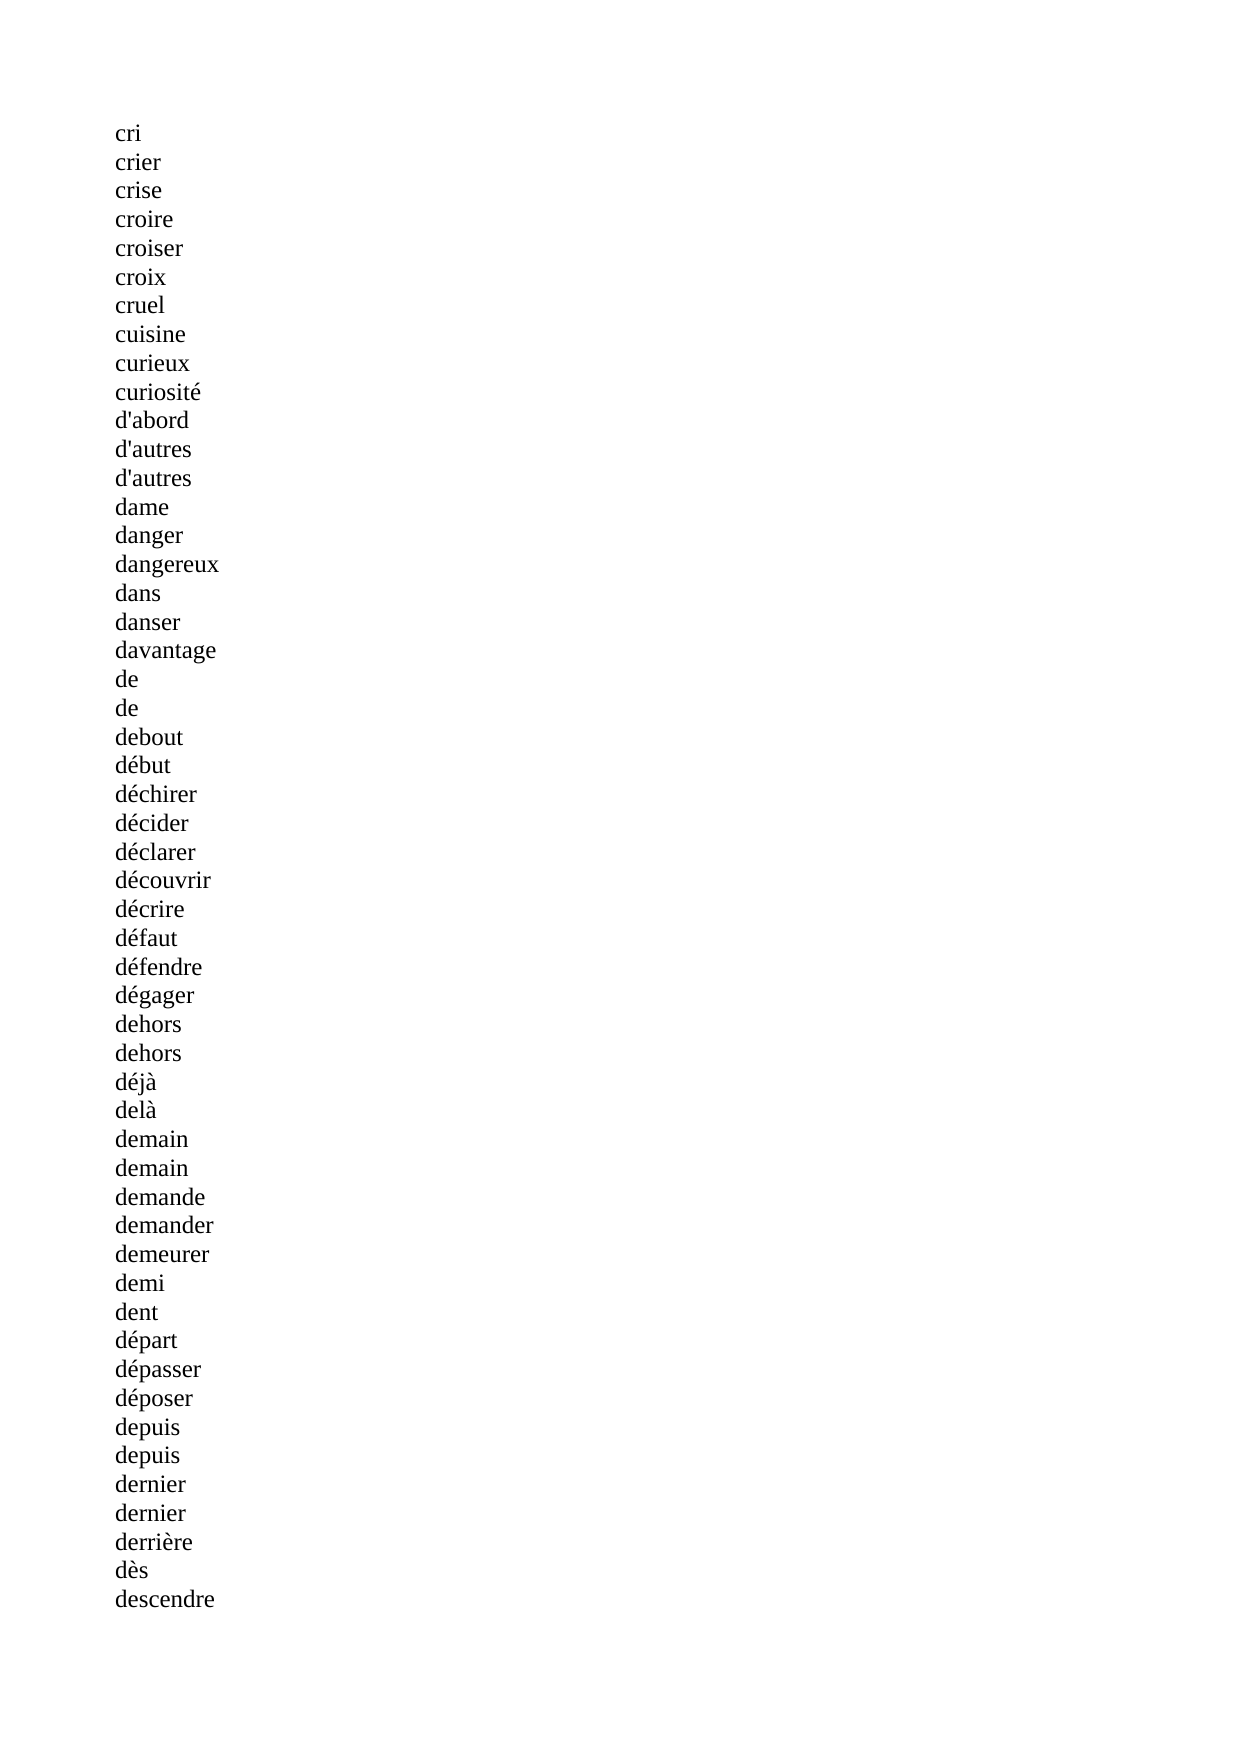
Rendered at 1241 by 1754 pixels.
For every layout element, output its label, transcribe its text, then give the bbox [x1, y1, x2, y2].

table_cell delà [112, 1096, 318, 1124]
table_cell croire [112, 204, 318, 233]
table_cell croiser [112, 233, 318, 262]
table_cell déposer [112, 1383, 318, 1412]
table_cell dépasser [112, 1354, 318, 1383]
table_cell cruel [112, 291, 318, 319]
table_cell dès [112, 1556, 318, 1584]
table_cell d'autres [112, 463, 318, 492]
table_cell demander [112, 1211, 318, 1239]
table_cell déjà [112, 1067, 318, 1096]
table_cell curiosité [112, 377, 318, 406]
table_cell déclarer [112, 837, 318, 866]
table_cell debout [112, 722, 318, 751]
table_cell déchirer [112, 779, 318, 808]
table_cell davantage [112, 636, 318, 664]
table_cell dans [112, 578, 318, 607]
table_cell crise [112, 176, 318, 204]
table_cell dangereux [112, 549, 318, 578]
table_cell décrire [112, 894, 318, 923]
table_cell dernier [112, 1469, 318, 1498]
table_cell derrière [112, 1527, 318, 1556]
table_cell demain [112, 1124, 318, 1153]
table_cell défaut [112, 923, 318, 952]
table_cell demeurer [112, 1239, 318, 1268]
table_cell de [112, 664, 318, 693]
table_cell cuisine [112, 319, 318, 348]
table_cell depuis [112, 1441, 318, 1469]
table_cell dehors [112, 1038, 318, 1067]
table_cell danser [112, 607, 318, 636]
table_cell cri [112, 118, 318, 147]
table_cell crier [112, 147, 318, 176]
table_cell demande [112, 1182, 318, 1211]
table_cell de [112, 693, 318, 722]
table_cell découvrir [112, 866, 318, 894]
table_cell d'autres [112, 434, 318, 463]
table_cell demi [112, 1268, 318, 1297]
table_cell danger [112, 521, 318, 549]
table_cell début [112, 751, 318, 779]
table_cell dame [112, 492, 318, 521]
table_cell demain [112, 1153, 318, 1182]
table_cell défendre [112, 952, 318, 981]
table_cell croix [112, 262, 318, 291]
table_cell curieux [112, 348, 318, 377]
table_cell décider [112, 808, 318, 837]
table_cell départ [112, 1326, 318, 1354]
table_cell descendre [112, 1584, 318, 1613]
table_cell dehors [112, 1009, 318, 1038]
table_cell depuis [112, 1412, 318, 1441]
table_cell d'abord [112, 406, 318, 434]
table_cell dernier [112, 1498, 318, 1527]
table_cell dent [112, 1297, 318, 1326]
table_cell dégager [112, 981, 318, 1009]
